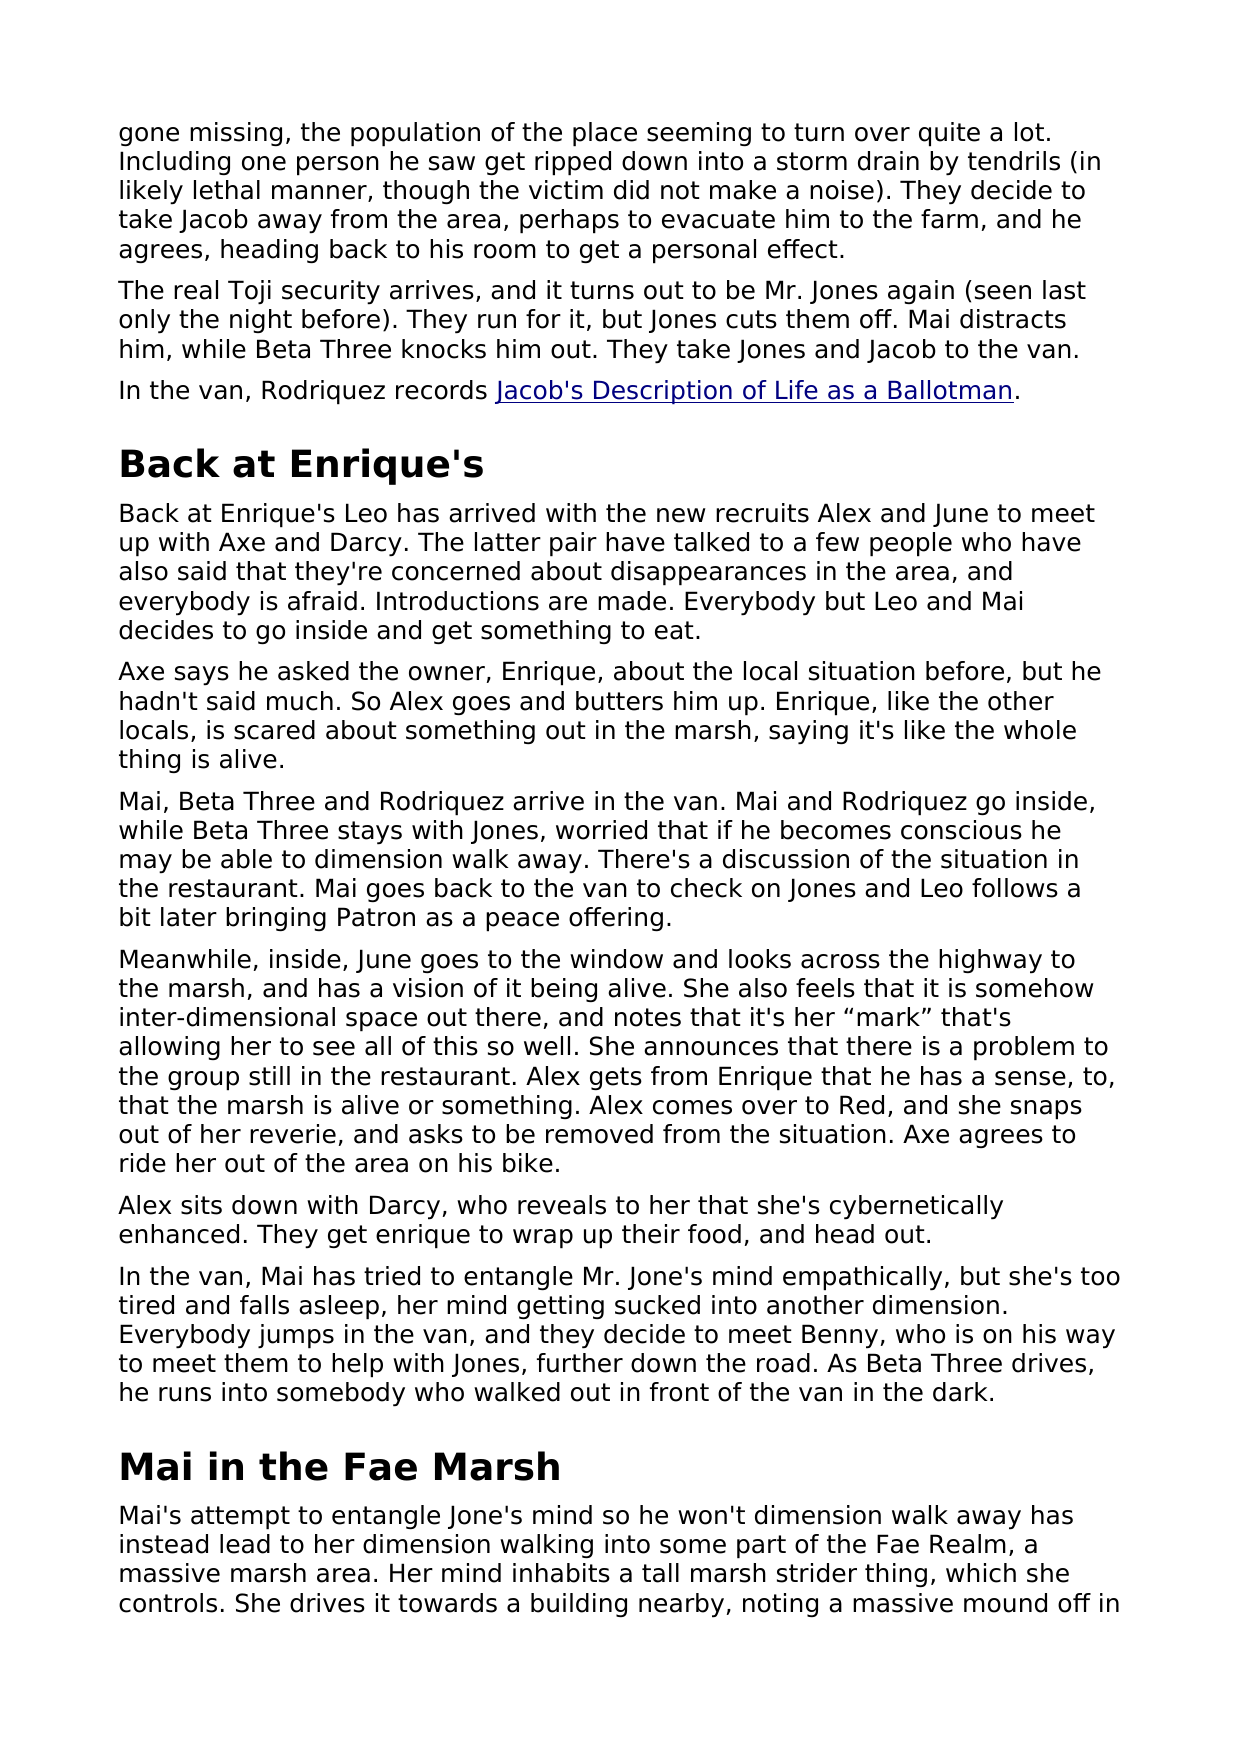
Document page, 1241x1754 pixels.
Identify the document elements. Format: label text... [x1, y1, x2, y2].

text In the van, Rodriquez records Jacob's Description of Life as a Ballotman. [118, 376, 1122, 406]
text Meanwhile, inside, June goes to the window and looks across the highway to the marsh, and has a vision of it being alive. She also feels that it is somehow inter-dimensional space out there, and notes that it's her “mark” that's allowing her to see all of this so well. She announces that there is a problem to the group still in the restaurant. Alex gets from Enrique that he has a sense, to, that the marsh is alive or something. Alex comes over to Red, and she snaps out of her reverie, and asks to be removed from the situation. Axe agrees to ride her out of the area on his bike. [118, 945, 1122, 1178]
text Mai, Beta Three and Rodriquez arrive in the van. Mai and Rodriquez go inside, while Beta Three stays with Jones, worried that if he becomes conscious he may be able to dimension walk away. There's a discussion of the situation in the restaurant. Mai goes back to the van to check on Jones and Leo follows a bit later bringing Patron as a peace offering. [118, 787, 1122, 933]
text Mai's attempt to entangle Jone's mind so he won't dimension walk away has instead lead to her dimension walking into some part of the Fae Realm, a massive marsh area. Her mind inhabits a tall marsh strider thing, which she controls. She drives it towards a building nearby, noting a massive mound off in [118, 1501, 1122, 1618]
text The real Toji security arrives, and it turns out to be Mr. Jones again (seen last only the night before). They run for it, but Jones cuts them off. Mai distracts him, while Beta Three knocks him out. They take Jones and Jacob to the van. [118, 276, 1122, 364]
text gone missing, the population of the place seeming to turn over quite a lot. Including one person he saw get ripped down into a storm drain by tendrils (in likely lethal manner, though the victim did not make a noise). They decide to take Jacob away from the area, perhaps to evacuate him to the farm, and he agrees, heading back to his room to get a personal effect. [118, 118, 1122, 264]
text Axe says he asked the owner, Enrique, about the local situation before, but he hadn't said much. So Alex goes and butters him up. Enrique, like the other locals, is scared about something out in the marsh, saying it's like the whole thing is alive. [118, 658, 1122, 774]
subtitle Back at Enrique's [118, 443, 1122, 487]
subtitle Mai in the Fae Marsh [118, 1445, 1122, 1489]
text In the van, Mai has tried to entangle Mr. Jone's mind empathically, but she's too tired and falls asleep, her mind getting sucked into another dimension. Everybody jumps in the van, and they decide to meet Benny, who is on his way to meet them to help with Jones, further down the road. As Beta Three drives, he runs into somebody who walked out in front of the van in the dark. [118, 1262, 1122, 1408]
text Alex sits down with Darcy, who reveals to her that she's cybernetically enhanced. They get enrique to wrap up their food, and head out. [118, 1191, 1122, 1249]
text Back at Enrique's Leo has arrived with the new recruits Alex and June to meet up with Axe and Darcy. The latter pair have talked to a few people who have also said that they're concerned about disappearances in the area, and everybody is afraid. Introductions are made. Everybody but Leo and Mai decides to go inside and get something to eat. [118, 499, 1122, 645]
